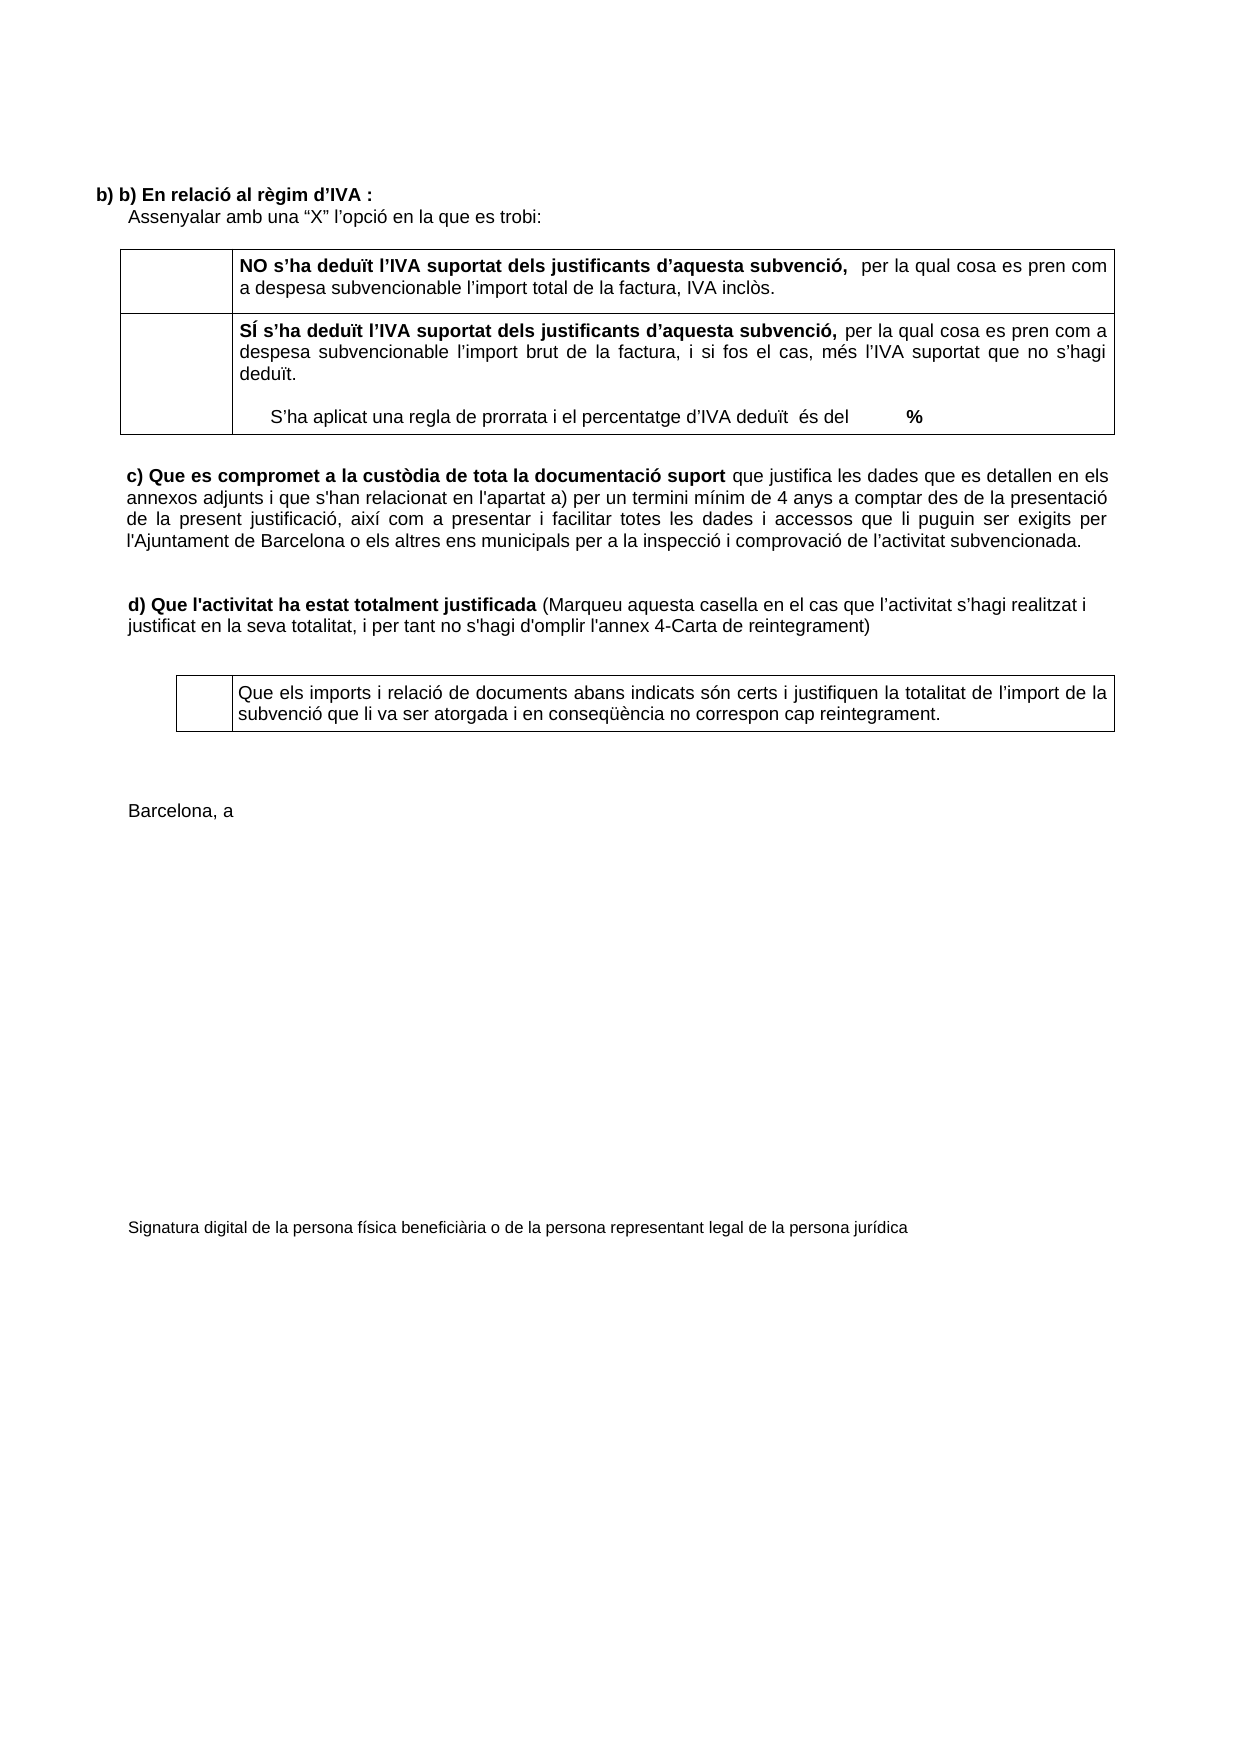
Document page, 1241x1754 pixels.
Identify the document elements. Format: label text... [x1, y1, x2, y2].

table_cell [121, 675, 176, 731]
table_cell Barcelona, a [121, 757, 1115, 822]
table_cell [1115, 1198, 1131, 1237]
table_cell [1208, 1198, 1240, 1237]
table_cell [37, 594, 113, 650]
table_cell [1208, 313, 1240, 434]
table_cell [1208, 594, 1240, 650]
table_cell [1208, 757, 1240, 822]
table_cell [232, 822, 562, 848]
table_cell [1115, 249, 1131, 313]
table_cell [1039, 822, 1207, 848]
table_cell [113, 118, 121, 248]
table_cell [562, 822, 804, 848]
table_cell [1208, 650, 1240, 675]
table_cell b) b) En relació al règim d’IVA : Assenyalar amb una “X” l’opció en la que es trobi: [121, 118, 1115, 248]
table_cell [37, 848, 113, 875]
table_cell [1115, 675, 1131, 731]
table_cell [113, 1198, 121, 1237]
table_cell [37, 757, 113, 822]
table_cell [113, 557, 121, 593]
table_cell [113, 822, 121, 848]
table_cell [232, 557, 562, 593]
table_cell [1131, 249, 1207, 313]
table_cell [37, 675, 113, 731]
table_cell [37, 434, 113, 557]
table_cell [1208, 249, 1240, 313]
table_cell [1208, 434, 1240, 557]
table_cell [562, 875, 804, 1198]
table_cell [113, 675, 121, 731]
table_cell c) [113, 434, 121, 557]
table_cell [562, 557, 804, 593]
table_cell [995, 732, 1039, 757]
table_cell [37, 557, 113, 593]
table_cell [804, 848, 995, 875]
table_cell [37, 1198, 113, 1237]
table_cell [1039, 557, 1207, 593]
table_cell [37, 249, 113, 313]
table_cell [1039, 731, 1207, 757]
table_cell [1131, 675, 1207, 731]
table_cell [1131, 757, 1207, 822]
table_cell [113, 249, 120, 313]
table_cell [995, 848, 1039, 875]
table_cell [121, 731, 232, 757]
table_cell [1115, 594, 1131, 650]
table_cell [995, 557, 1039, 593]
table_cell [121, 822, 232, 848]
table_cell Signatura digital de la persona física beneficiària o de la persona representant legal de la persona jurídica [121, 1198, 1115, 1237]
table_cell [804, 732, 995, 757]
table_cell [37, 875, 113, 1198]
table_cell [804, 650, 995, 675]
table_cell d) Que l'activitat ha estat totalment justificada (Marqueu aquesta casella en el cas que l’activitat s’hagi realitzat i justificat en la seva totalitat, i per tant no s'hagi d'omplir l'annex 4-Carta de reintegrament) [121, 594, 1115, 650]
table_cell [1208, 557, 1240, 593]
table_cell [995, 822, 1039, 848]
table_cell [1131, 1198, 1207, 1237]
table_cell [37, 313, 113, 434]
table_cell [232, 848, 562, 875]
table_cell [1131, 594, 1207, 650]
table_cell [113, 875, 121, 1198]
table_cell [1208, 875, 1240, 1198]
table_cell [1039, 848, 1207, 875]
table_cell [1208, 675, 1240, 731]
table_cell [113, 731, 121, 757]
table_cell [1039, 875, 1207, 1198]
table_cell [804, 875, 995, 1198]
table_cell [37, 731, 113, 757]
table_cell [1115, 434, 1131, 557]
table_cell [1208, 822, 1240, 848]
table_cell [37, 118, 113, 248]
table_cell [121, 875, 232, 1198]
table_cell [121, 650, 232, 675]
table_cell [1208, 848, 1240, 875]
table_cell SÍ s’ha deduït l’IVA suportat dels justificants d’aquesta subvenció, per la qual cosa es pren com a despesa subvencionable l’import brut de la factura, i si fos el cas, més l’IVA suportat que no s’hagi deduït. S’ha aplicat una regla de prorrata i el percentatge d’IVA deduït és del % [233, 314, 1114, 434]
table_cell [113, 757, 121, 822]
table_cell [804, 557, 995, 593]
table_cell [113, 650, 121, 675]
table_cell [121, 314, 232, 434]
table_cell [121, 557, 232, 593]
table_cell [113, 848, 121, 875]
table_cell [113, 313, 120, 434]
table_cell [1039, 650, 1207, 675]
table_cell [1115, 757, 1131, 822]
table_cell [1115, 313, 1131, 434]
table_cell [562, 848, 804, 875]
table_cell d) [113, 594, 121, 650]
table_cell [121, 848, 232, 875]
table_cell [177, 676, 232, 731]
table_cell [37, 822, 113, 848]
table_cell c) Que es compromet a la custòdia de tota la documentació suport que justifica les dades que es detallen en els annexos adjunts i que s'han relacionat en l'apartat a) per un termini mínim de 4 anys a comptar des de la presentació de la present justificació, així com a presentar i facilitar totes les dades i accessos que li puguin ser exigits per l'Ajuntament de Barcelona o els altres ens municipals per a la inspecció i comprovació de l’activitat subvencionada. [121, 435, 1115, 557]
table_cell Que els imports i relació de documents abans indicats són certs i justifiquen la totalitat de l’import de la subvenció que li va ser atorgada i en conseqüència no correspon cap reintegrament. [233, 676, 1114, 731]
table_cell [1131, 434, 1207, 557]
table_cell [37, 650, 113, 675]
table_cell [562, 732, 804, 757]
table_cell [1115, 118, 1240, 248]
table_cell [804, 822, 995, 848]
table_cell NO s’ha deduït l’IVA suportat dels justificants d’aquesta subvenció, per la qual cosa es pren com a despesa subvencionable l’import total de la factura, IVA inclòs. [233, 250, 1114, 313]
table_cell [121, 250, 232, 313]
table_cell [1208, 731, 1240, 757]
table_cell [995, 650, 1039, 675]
table_cell [995, 875, 1039, 1198]
table_cell [232, 650, 562, 675]
table_cell [232, 732, 562, 757]
table_cell [562, 650, 804, 675]
table_cell [1131, 313, 1207, 434]
table_cell [232, 875, 562, 1198]
